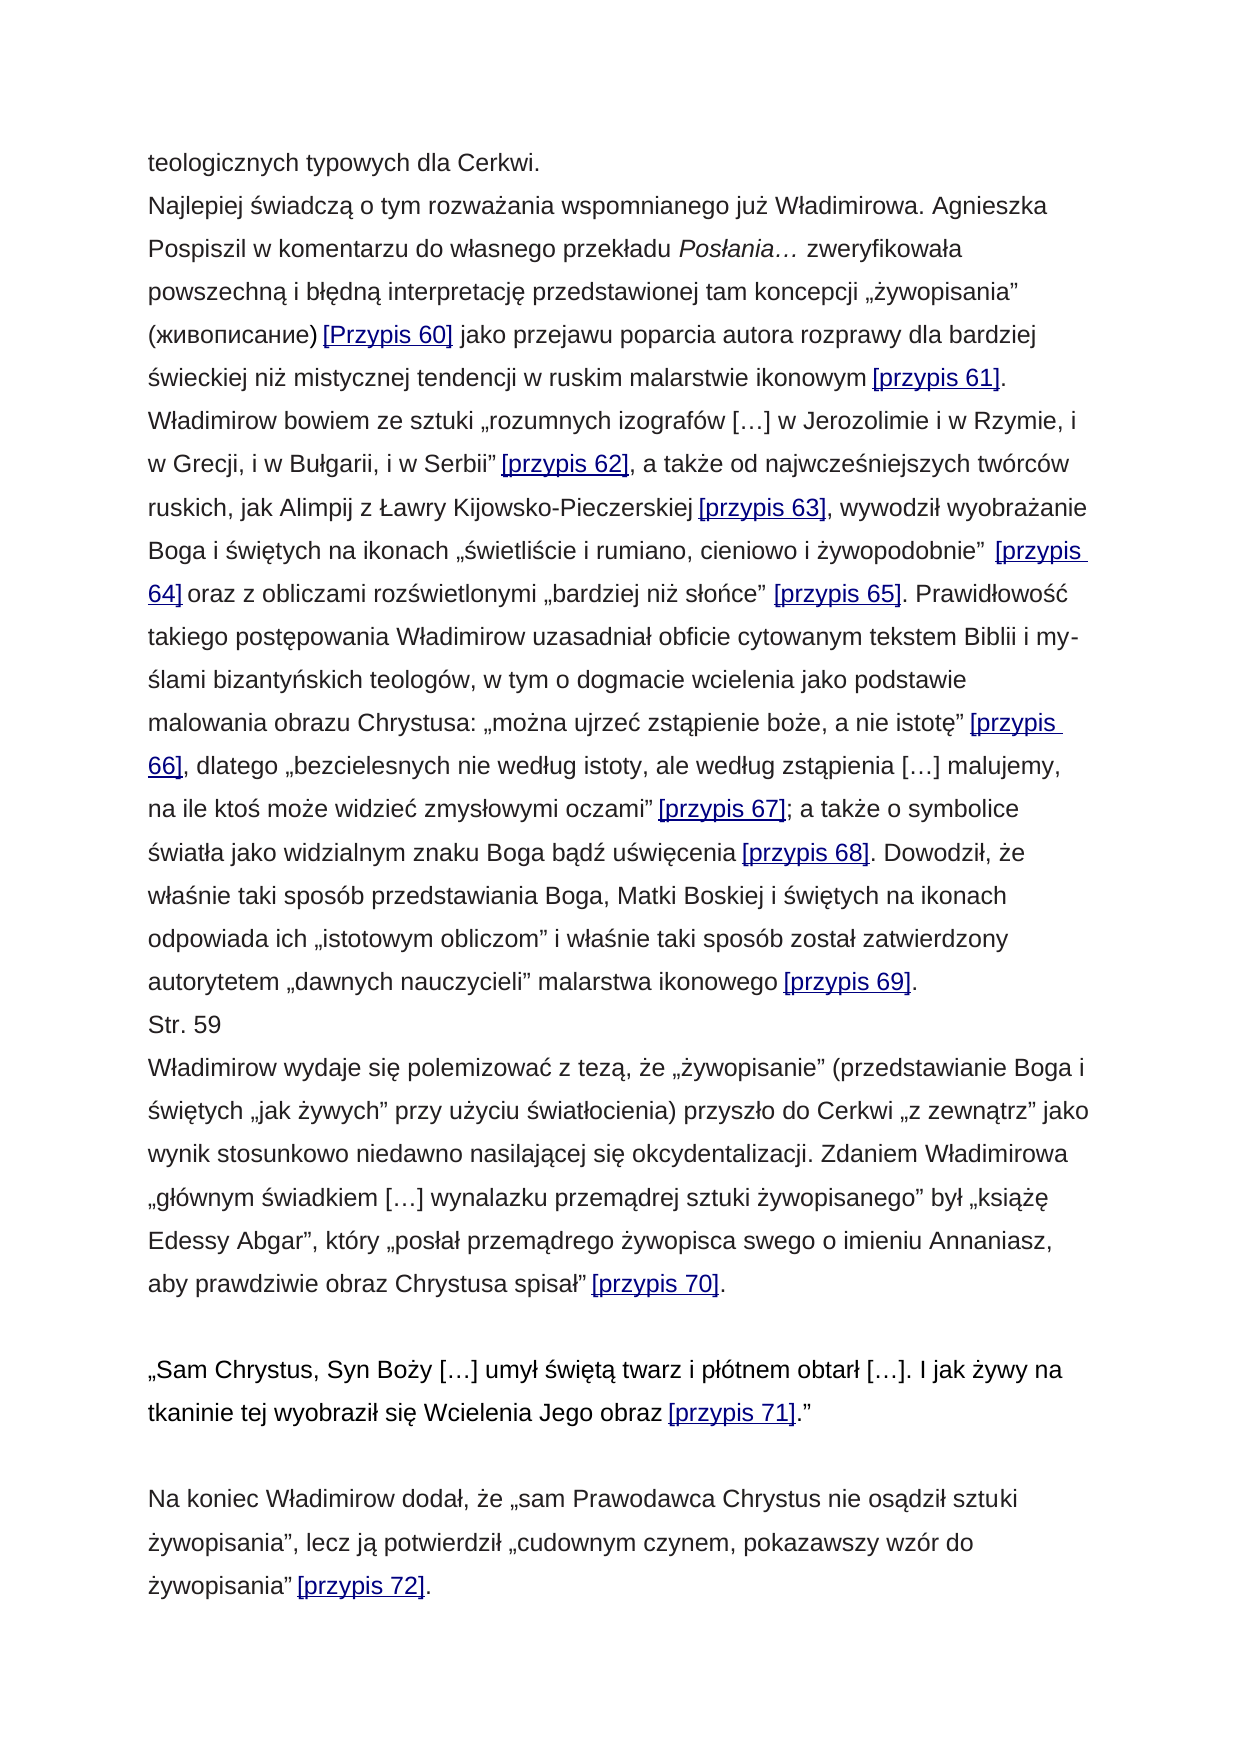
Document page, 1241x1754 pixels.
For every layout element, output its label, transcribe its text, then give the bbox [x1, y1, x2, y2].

text Na koniec Władimirow dodał, że „sam Prawodawca Chrystus nie osądził sztu­ki żywopisania”, lecz ją potwierdził „cudownym czynem, pokazawszy wzór do żywopisania” [przypis 72]. [148, 1484, 1093, 1599]
text Władimirow wydaje się polemizować z tezą, że „żywopisanie” (przedstawianie Boga i świętych „jak żywych” przy użyciu światłocienia) przyszło do Cerkwi „z zewnątrz” jako wy­nik stosunkowo niedawno nasilającej się okcydentalizacji. Zdaniem Władimirowa „głównym świadkiem […] wynalazku przemądrej sztuki żywopisanego” był „książę Edessy Abgar”, który „posłał przemądrego żywopisca swego o imieniu Annaniasz, aby prawdziwie obraz Chrystusa spisał” [przypis 70]. [148, 1053, 1093, 1298]
text „Sam Chrystus, Syn Boży […] umył świętą twarz i płótnem obtarł […]. I jak żywy na tkaninie tej wyobraził się Wcielenia Jego obraz [przypis 71].” [148, 1355, 1093, 1427]
text Str. 59 [148, 1010, 1093, 1039]
text teologicznych typowych dla Cerkwi. [148, 148, 1093, 176]
text Najlepiej świadczą o tym rozważania wspomnianego już Władimirowa. Agnieszka Pospiszil w komentarzu do własnego przekładu Posłania… zweryfi­kowała powszechną i błędną interpretację przedstawionej tam koncepcji „żywopisania” (живописание) [Przypis 60] jako przejawu poparcia autora rozprawy dla bardziej świeckiej niż mistycznej tendencji w ruskim malarstwie ikonowym [przypis 61]. Władimirow bowiem ze sztuki „rozumnych izografów […] w Jerozolimie i w Rzymie, i w Grecji, i w Bułgarii, i w Serbii” [przypis 62], a także od najwcześniejszych twórców ruskich, jak Alimpij z Ławry Kijowsko-Pieczerskiej [przypis 63], wywodził wyobrażanie Boga i świętych na ikonach „świetliście i rumiano, cieniowo i żywopodobnie” [przypis 64] oraz z obliczami rozświetlonymi „bardziej niż słońce” [przypis 65]. Prawidłowość takiego postępowania Władimirow uzasadniał obficie cytowanym tekstem Biblii i my­ślami bizantyńskich teologów, w tym o dogmacie wcielenia jako podstawie malowania obrazu Chrystusa: „można ujrzeć zstąpienie boże, a nie istotę” [przypis 66], dlatego „bezcielesnych nie według istoty, ale według zstąpienia […] malujemy, na ile ktoś może widzieć zmysłowymi oczami” [przypis 67]; a także o symbolice światła jako widzialnym znaku Boga bądź uświęcenia [przypis 68]. Dowodził, że właśnie taki sposób przedstawiania Boga, Matki Boskiej i świętych na ikonach odpowiada ich „istotowym obliczom” i właśnie taki sposób został zatwierdzony autoryte­tem „dawnych nauczycieli” malarstwa ikonowego [przypis 69]. [148, 191, 1093, 996]
